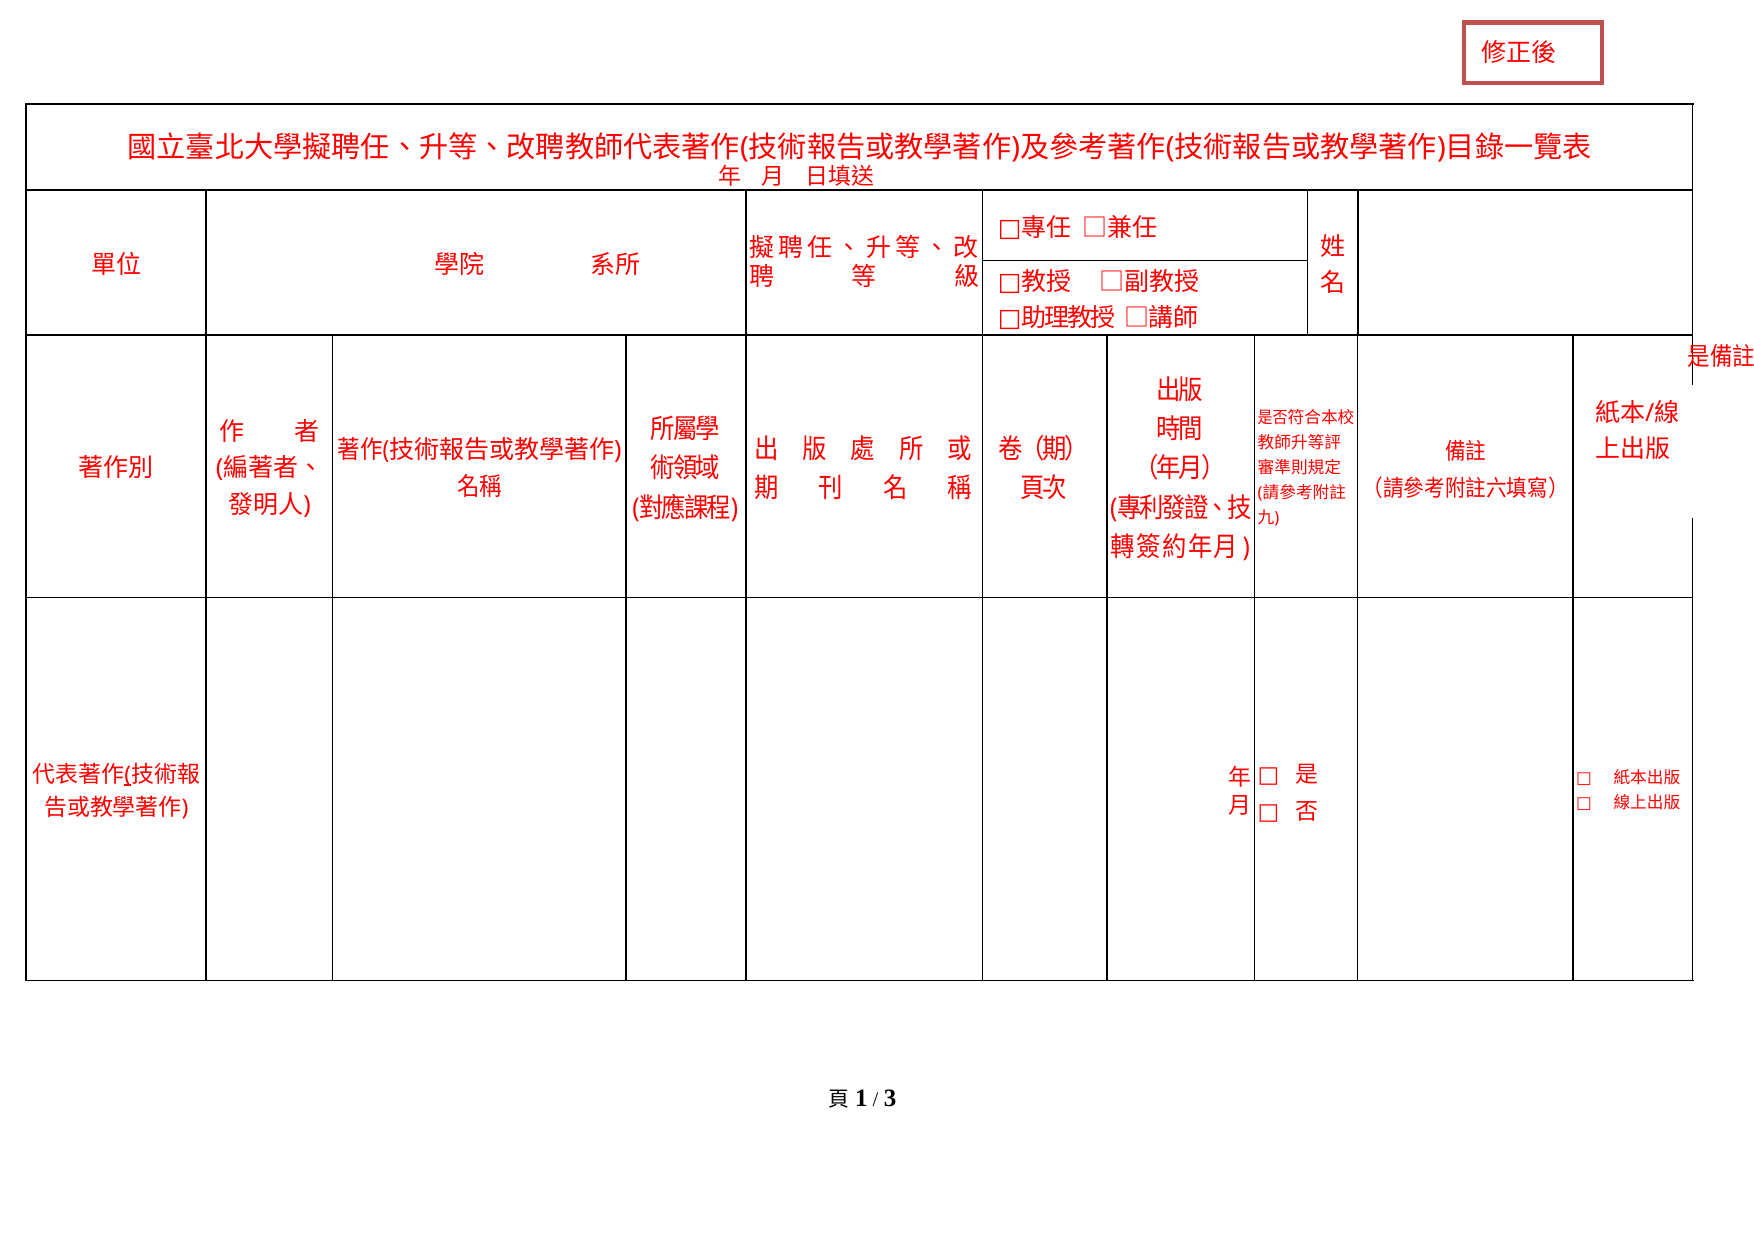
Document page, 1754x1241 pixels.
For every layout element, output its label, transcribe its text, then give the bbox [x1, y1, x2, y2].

table_cell 是否符合本校教師升等評審準則規定(請參考附註九) [1255, 336, 1357, 596]
table_cell 擬聘任、升等、改 聘等級 [747, 191, 982, 334]
table_cell [207, 598, 332, 980]
table_cell 備註 （請參考附註六填寫） [1358, 336, 1572, 596]
table_cell [1359, 191, 1692, 334]
table_cell □教授 □副教授 □助理教授 □講師 [983, 261, 1307, 334]
table_cell 出版處所或 期刊名稱 [747, 336, 982, 596]
table_cell 卷（期） 頁次 [983, 336, 1106, 596]
table_cell 年 月 [1108, 598, 1254, 980]
table_cell 姓名 [1308, 191, 1357, 334]
table_cell 著作別 [27, 336, 205, 596]
table_cell 是備註 [1574, 336, 1702, 596]
table_cell 是 否 [1255, 598, 1357, 980]
table_cell [627, 598, 745, 980]
table_cell 學院 系所 [207, 191, 745, 334]
table_cell [1358, 598, 1572, 980]
table_cell 作 者 (編著者、發明人) [207, 336, 332, 596]
table_cell [983, 598, 1106, 980]
table_cell [747, 598, 982, 980]
table_header 國立臺北大學擬聘任、升等、改聘教師代表著作(技術報告或教學著作)及參考著作(技術報告或教學著作)目錄一覽表 年 月 日填送 [1466, 25, 1600, 81]
table_cell [333, 598, 625, 980]
table_cell 所屬學 術領域 (對應課程) [627, 336, 745, 596]
table_cell 出版 時間 （年月） (專利發證、技轉簽約年月) [1108, 336, 1254, 596]
table_cell □專任 □兼任 [983, 191, 1307, 260]
table_header 國立臺北大學擬聘任、升等、改聘教師代表著作(技術報告或教學著作)及參考著作(技術報告或教學著作)目錄一覽表 年 月 日填送 [27, 105, 1692, 189]
table_cell 著作(技術報告或教學著作)名稱 [333, 336, 625, 596]
table_cell 單位 [27, 191, 205, 334]
table_cell 代表著作(技術報告或教學著作) [27, 598, 205, 980]
table_cell 紙本出版 線上出版 [1574, 598, 1692, 980]
